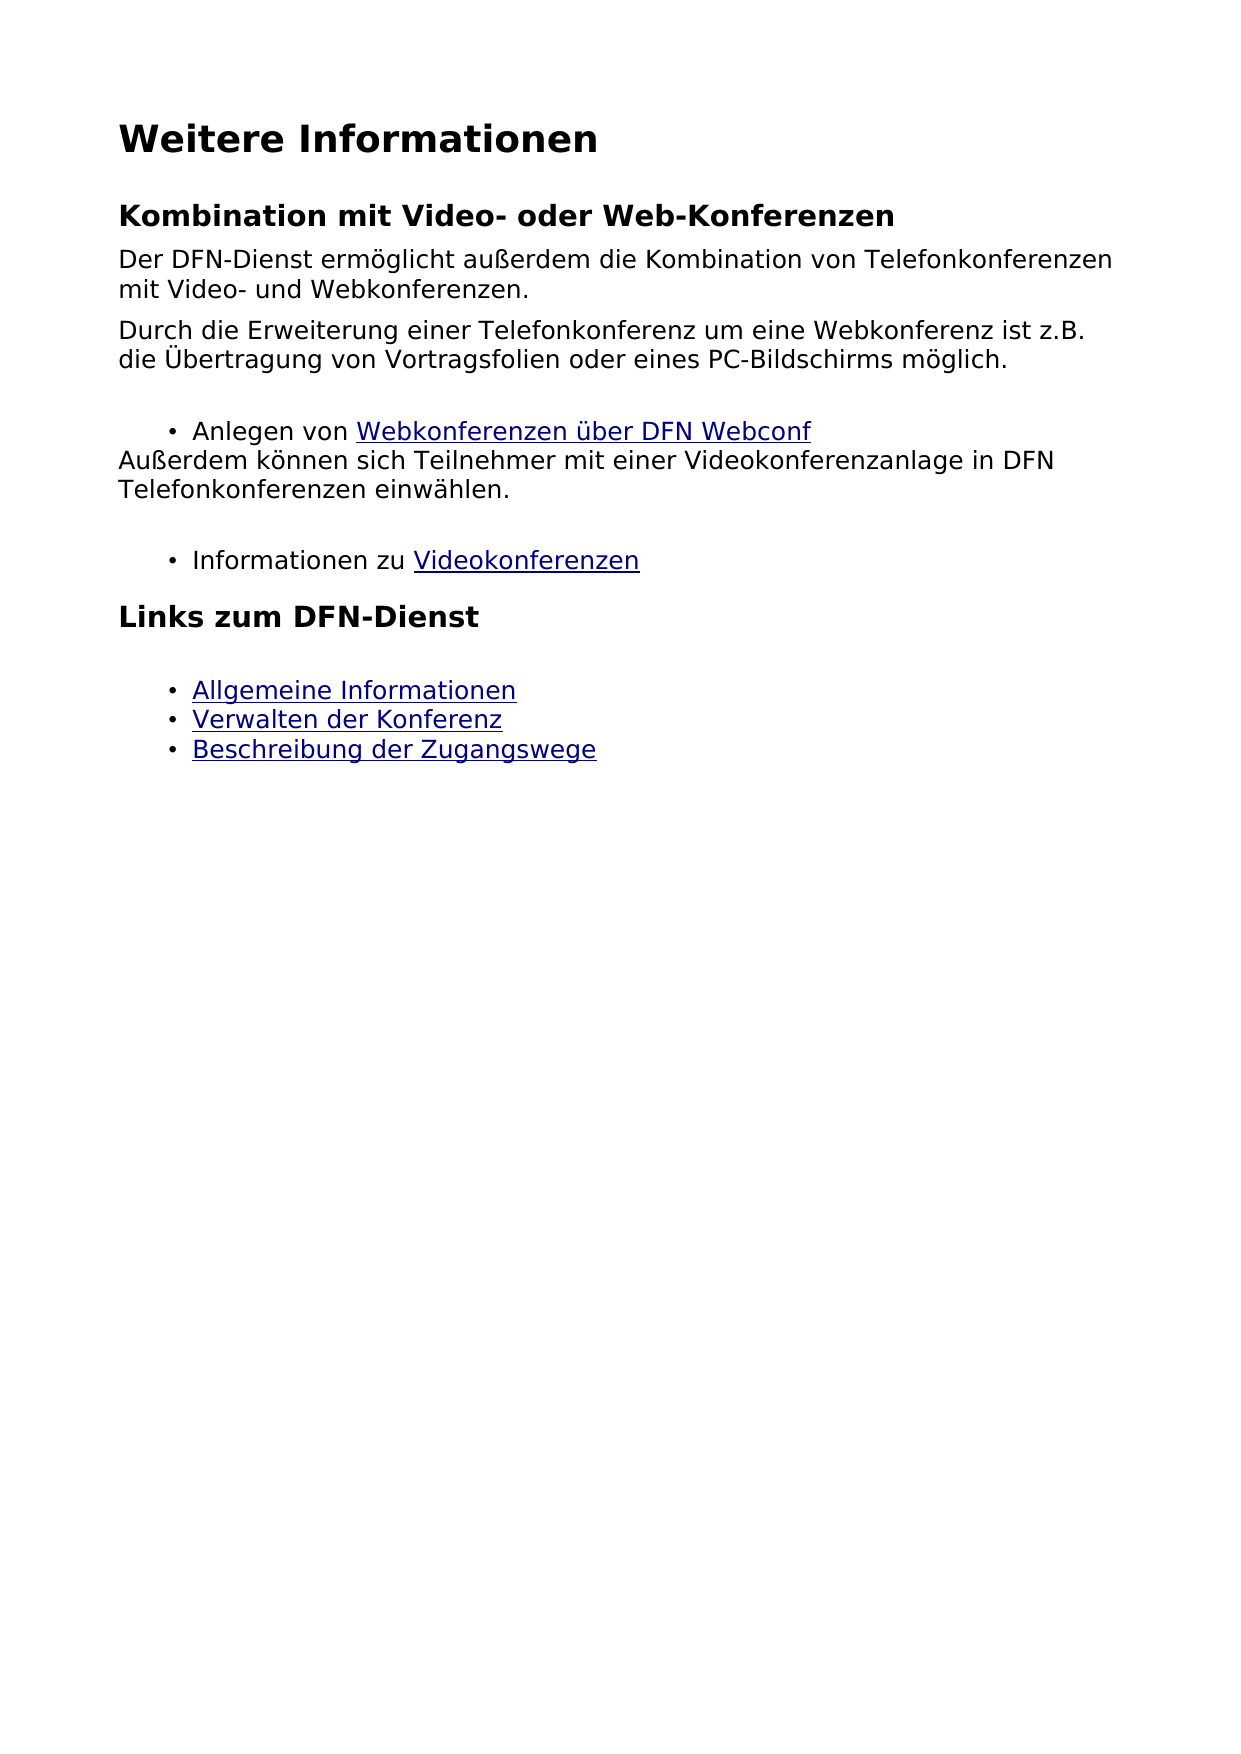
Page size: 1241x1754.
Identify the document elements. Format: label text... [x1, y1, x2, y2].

list Beschreibung der Zugangswege [177, 735, 1122, 764]
subtitle Weitere Informationen [118, 118, 1122, 162]
list Informationen zu Videokonferenzen [177, 546, 1122, 576]
list Anlegen von Webkonferenzen über DFN Webconf [177, 417, 1122, 446]
list Verwalten der Konferenz [177, 706, 1122, 735]
text Außerdem können sich Teilnehmer mit einer Videokonferenzanlage in DFN Telefonkonferenzen einwählen. [118, 446, 1122, 504]
text Der DFN-Dienst ermöglicht außerdem die Kombination von Telefonkonferenzen mit Video- und Webkonferenzen. [118, 246, 1122, 304]
text Durch die Erweiterung einer Telefonkonferenz um eine Webkonferenz ist z.B. die Übertragung von Vortragsfolien oder eines PC-Bildschirms möglich. [118, 317, 1122, 375]
subtitle Kombination mit Video- oder Web-Konferenzen [118, 199, 1122, 233]
list Allgemeine Informationen [177, 676, 1122, 706]
subtitle Links zum DFN-Dienst [118, 601, 1122, 634]
